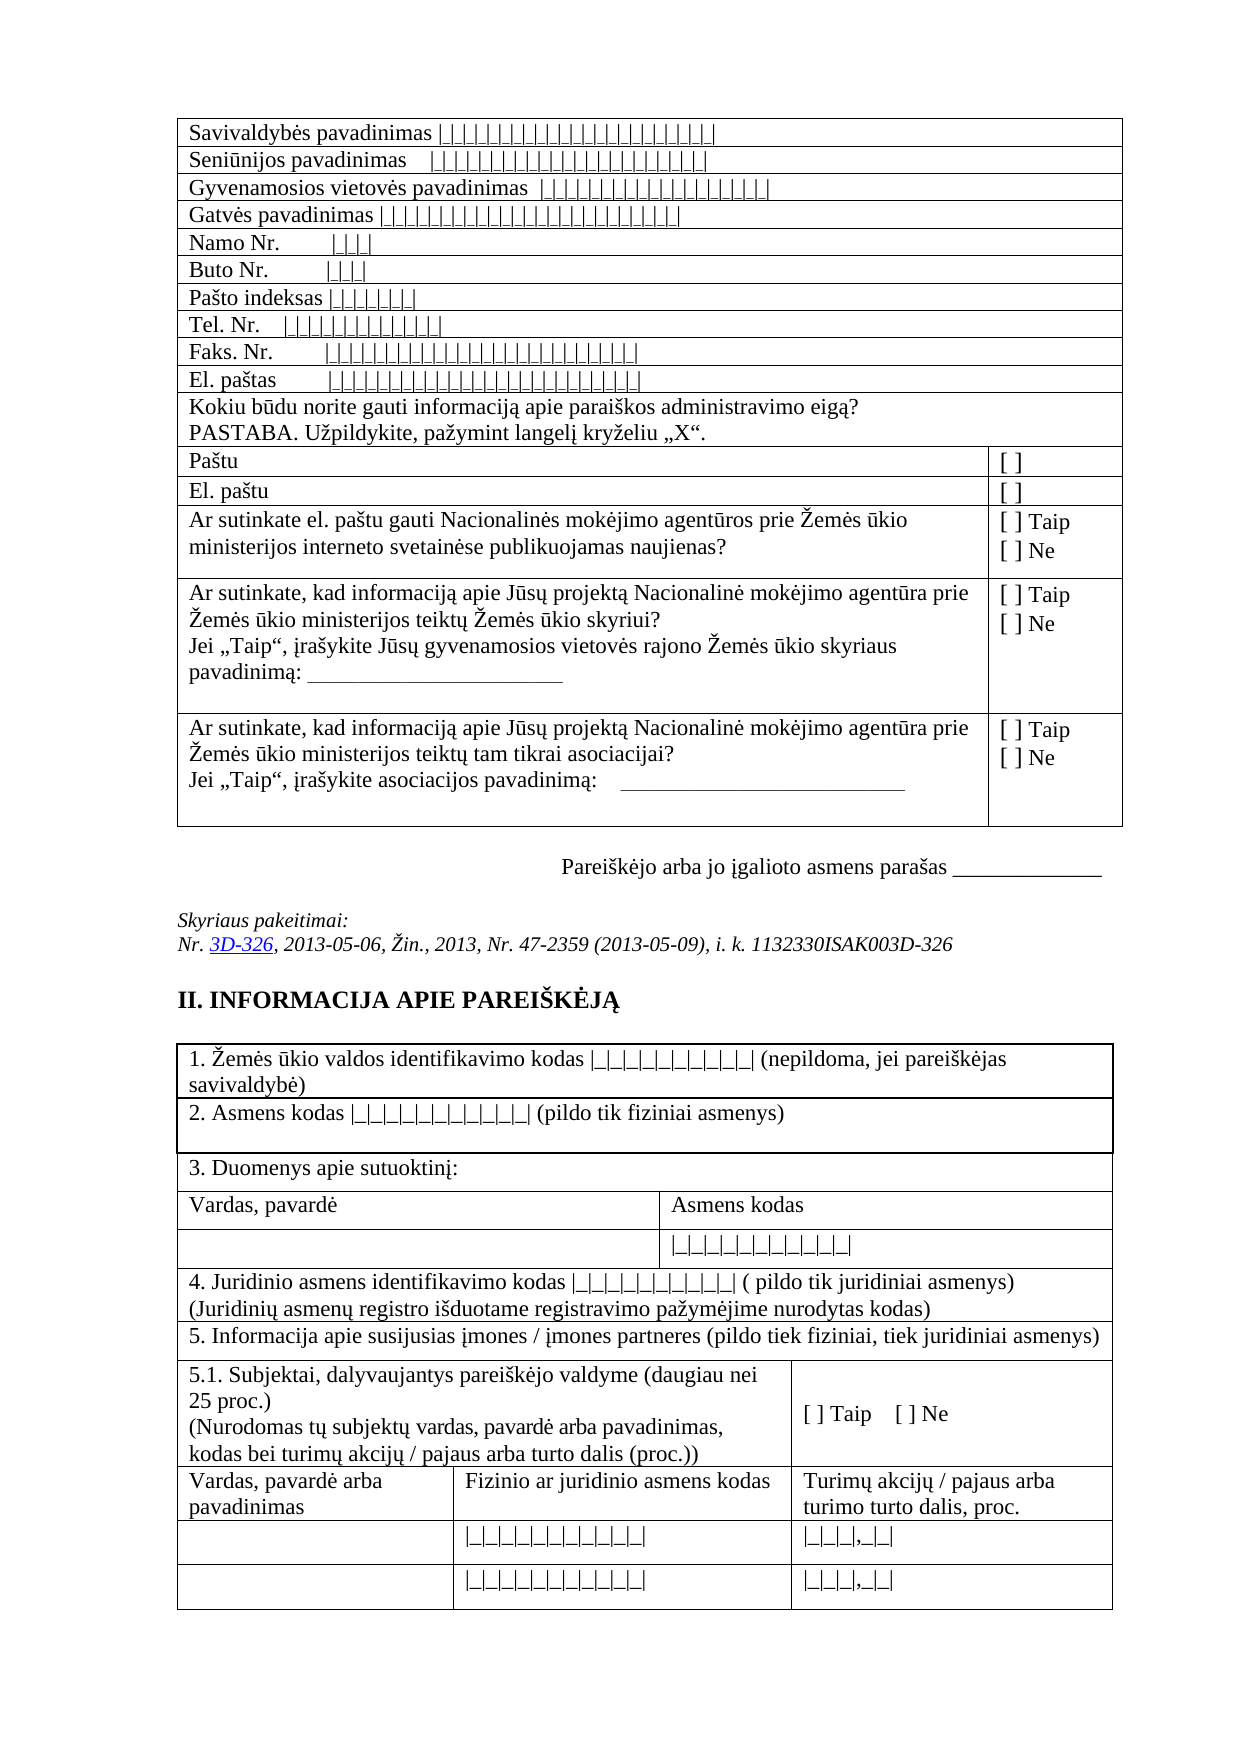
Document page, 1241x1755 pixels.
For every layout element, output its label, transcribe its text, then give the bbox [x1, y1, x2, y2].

table_cell Tel. Nr. |_|_|_|_|_|_|_|_|_|_|_|_|_| [178, 311, 1122, 337]
table_cell Ar sutinkate, kad informaciją apie Jūsų projektą Nacionalinė mokėjimo agentūra prie Žemės ūkio ministerijos teiktų tam tikrai asociacijai? Jei „Taip“, įrašykite asociacijos pavadinimą: _______________________________________ [178, 714, 988, 826]
table_cell El. paštu [178, 477, 988, 505]
table_cell |_|_|_|_|_|_|_|_|_|_|_| [454, 1565, 791, 1608]
table_cell [178, 1230, 659, 1267]
table_cell [ ][] Taip [ ][] Ne [792, 1361, 1112, 1466]
table_cell 3. Duomenys apie sutuoktinį: [178, 1154, 1112, 1191]
table_cell Turimų akcijų / pajaus arba turimo turto dalis, proc. [792, 1467, 1112, 1520]
table_cell 4. Juridinio asmens identifikavimo kodas |_|_|_|_|_|_|_|_|_|_| ( pildo tik juridiniai asmenys) (Juridinių asmenų registro išduotame registravimo pažymėjime nurodytas kodas) [178, 1269, 1112, 1321]
table_cell Fizinio ar juridinio asmens kodas [454, 1467, 791, 1520]
table_cell Namo Nr. |_|_|_| [178, 229, 1122, 255]
text Pareiškėjo arba jo įgalioto asmens parašas _____________ [177, 853, 1122, 879]
table_cell Asmens kodas [660, 1192, 1112, 1229]
table_cell |_|_|_|_|_|_|_|_|_|_|_| [454, 1521, 791, 1564]
table_cell Pašto indeksas |_|_|_|_|_|_|_| [178, 284, 1122, 310]
text Nr. 3D-326, 2013-05-06, Žin., 2013, Nr. 47-2359 (2013-05-09), i. k. 1132330ISAK003D-326 [177, 932, 1122, 956]
table_cell |_|_|_|,_|_| [792, 1521, 1112, 1564]
table_cell Buto Nr. |_|_|_| [178, 256, 1122, 282]
table_cell [ ][] Taip [ ][] Ne [989, 579, 1122, 713]
table_cell Gatvės pavadinimas |_|_|_|_|_|_|_|_|_|_|_|_|_|_|_|_|_|_|_|_|_|_|_|_|_| [178, 201, 1122, 228]
table_cell Vardas, pavardė arba pavadinimas [178, 1467, 453, 1520]
table_cell Ar sutinkate, kad informaciją apie Jūsų projektą Nacionalinė mokėjimo agentūra prie Žemės ūkio ministerijos teiktų Žemės ūkio skyriui? Jei „Taip“, įrašykite Jūsų gyvenamosios vietovės rajono Žemės ūkio skyriaus pavadinimą: ___________________________________ [178, 579, 988, 713]
table_cell [ ][] Taip [ ][] Ne [989, 714, 1122, 826]
table_cell El. paštas |_|_|_|_|_|_|_|_|_|_|_|_|_|_|_|_|_|_|_|_|_|_|_|_|_|_| [178, 366, 1122, 392]
table_header 1. Žemės ūkio valdos identifikavimo kodas |_|_|_|_|_|_|_|_|_|_| (nepildoma, jei pareiškėjas savivaldybė) [178, 1045, 1112, 1097]
table_cell [178, 1565, 453, 1608]
text Skyriaus pakeitimai: [177, 908, 1122, 932]
table_cell [ ][] [989, 477, 1122, 505]
table_cell Vardas, pavardė [178, 1192, 659, 1229]
table_cell 2. Asmens kodas |_|_|_|_|_|_|_|_|_|_|_| (pildo tik fiziniai asmenys) [178, 1099, 1112, 1152]
table_cell Paštu [178, 447, 988, 476]
table_cell Ar sutinkate el. paštu gauti Nacionalinės mokėjimo agentūros prie Žemės ūkio ministerijos interneto svetainėse publikuojamas naujienas? [178, 506, 988, 578]
table_cell Gyvenamosios vietovės pavadinimas |_|_|_|_|_|_|_|_|_|_|_|_|_|_|_|_|_|_|_| [178, 174, 1122, 200]
table_cell [ ][] Taip [ ][] Ne [989, 506, 1122, 578]
table_cell Faks. Nr. |_|_|_|_|_|_|_|_|_|_|_|_|_|_|_|_|_|_|_|_|_|_|_|_|_|_| [178, 338, 1122, 365]
table_cell 5.1. Subjektai, dalyvaujantys pareiškėjo valdyme (daugiau nei 25 proc.) (Nurodomas tų subjektų vardas, pavardė arba pavadinimas, kodas bei turimų akcijų / pajaus arba turto dalis (proc.)) [178, 1361, 791, 1466]
table_cell Seniūnijos pavadinimas |_|_|_|_|_|_|_|_|_|_|_|_|_|_|_|_|_|_|_|_|_|_|_| [178, 147, 1122, 173]
table_cell [178, 1521, 453, 1564]
table_cell |_|_|_|,_|_| [792, 1565, 1112, 1608]
table_cell [ ][] [989, 447, 1122, 476]
table_cell |_|_|_|_|_|_|_|_|_|_|_| [660, 1230, 1112, 1267]
text II. INFORMACIJA APIE PAREIŠKĖJĄ [177, 985, 1122, 1014]
table_cell Kokiu būdu norite gauti informaciją apie paraiškos administravimo eigą? PASTABA. Užpildykite, pažymint langelį kryželiu „X“. [178, 393, 1122, 446]
table_cell Savivaldybės pavadinimas |_|_|_|_|_|_|_|_|_|_|_|_|_|_|_|_|_|_|_|_|_|_|_| [178, 119, 1122, 146]
table_cell 5. Informacija apie susijusias įmones / įmones partneres (pildo tiek fiziniai, tiek juridiniai asmenys) [178, 1322, 1112, 1359]
